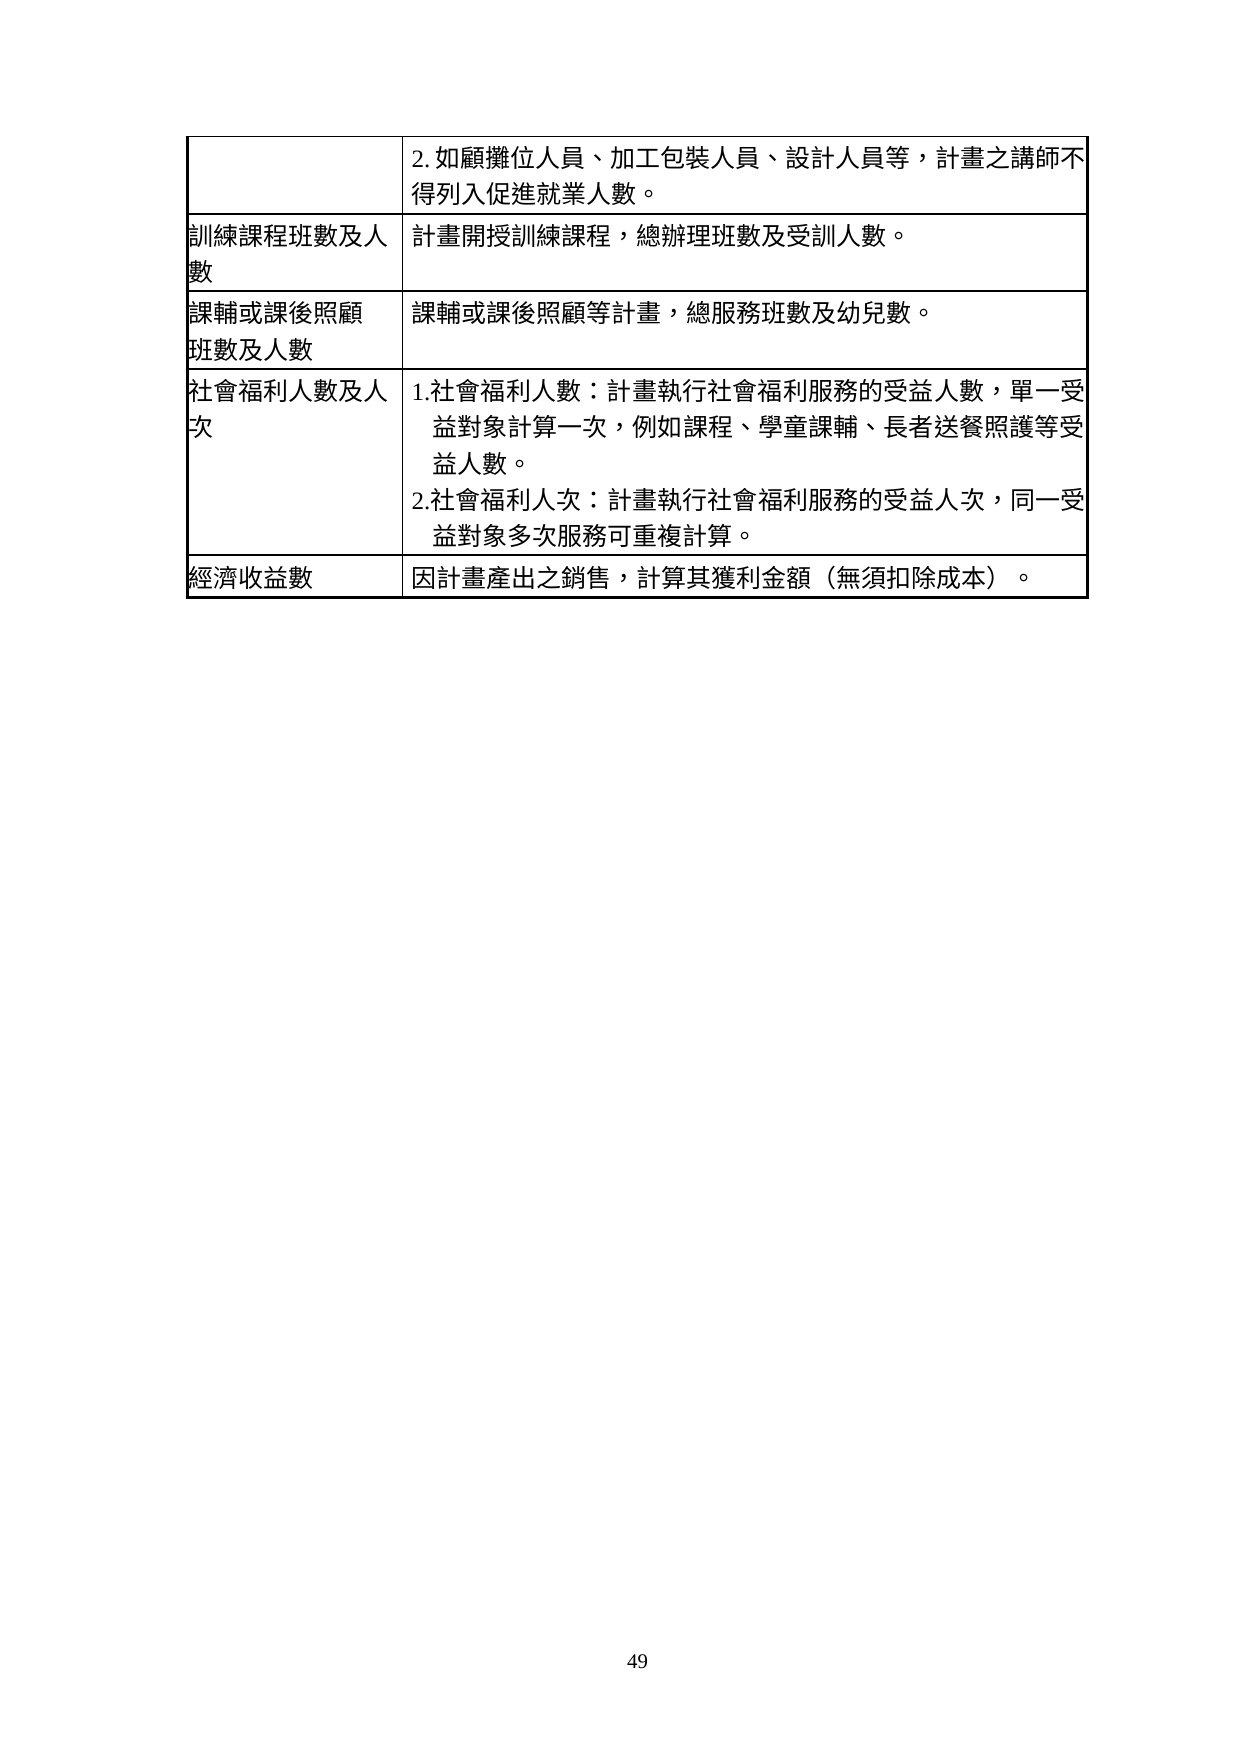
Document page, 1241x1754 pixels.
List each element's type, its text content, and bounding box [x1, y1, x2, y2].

table_cell 1.社會福利人數：計畫執行社會福利服務的受益人數，單一受益對象計算一次，例如課程、學童課輔、長者送餐照護等受益人數。 2.社會福利人次：計畫執行社會福利服務的受益人次，同一受益對象多次服務可重複計算。 [403, 370, 1086, 554]
table_cell 訓練課程班數及人數 [189, 215, 402, 290]
table_cell 因計畫產出之銷售，計算其獲利金額（無須扣除成本）。 [403, 556, 1086, 596]
table_cell 課輔或課後照顧等計畫，總服務班數及幼兒數。 [403, 292, 1086, 368]
table_cell [189, 137, 402, 212]
table_cell 計畫開授訓練課程，總辦理班數及受訓人數。 [403, 215, 1086, 290]
table_cell 社會福利人數及人次 [189, 370, 402, 554]
table_cell 2. 如顧攤位人員、加工包裝人員、設計人員等，計畫之講師不得列入促進就業人數。 [403, 137, 1086, 212]
table_cell 課輔或課後照顧 班數及人數 [189, 292, 402, 368]
table_cell 經濟收益數 [189, 556, 402, 596]
